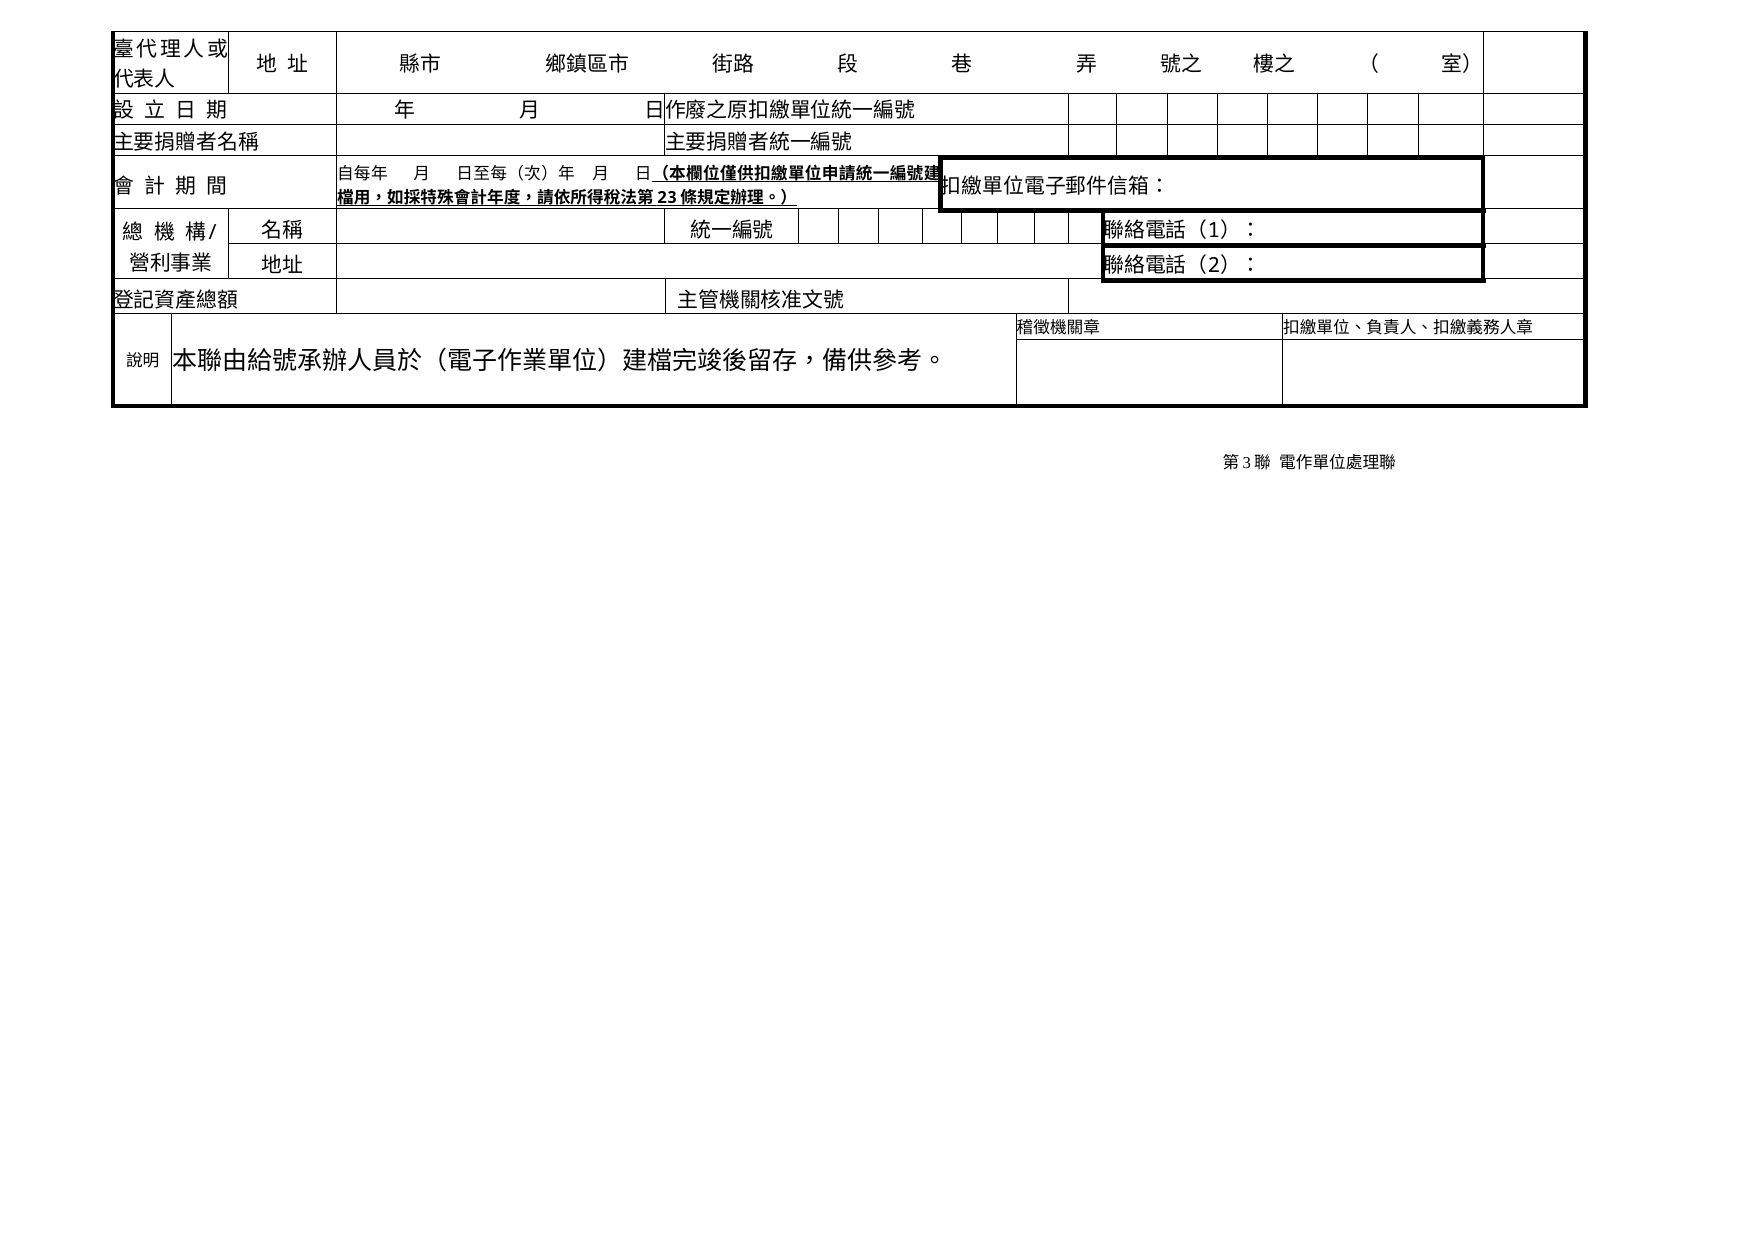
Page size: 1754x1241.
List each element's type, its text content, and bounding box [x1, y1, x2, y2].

table_cell 扣繳單位電子郵件信箱： [943, 160, 1481, 208]
table_cell [1318, 94, 1367, 124]
table_cell 地址 [229, 244, 336, 278]
table_cell [1069, 279, 1583, 313]
table_cell [1035, 213, 1068, 243]
table_cell 臺代理人或代表人 [115, 32, 228, 93]
table_cell [998, 213, 1034, 243]
table_cell [1485, 209, 1583, 243]
table_cell [1168, 94, 1217, 124]
table_cell [1419, 94, 1483, 124]
table_cell 總 機 構/ 營利事業 [115, 209, 228, 278]
table_cell [923, 209, 961, 243]
table_cell [1069, 94, 1116, 124]
table_cell [1485, 244, 1583, 278]
table_cell [1484, 125, 1583, 155]
table_cell [1117, 94, 1167, 124]
table_cell [1069, 213, 1101, 243]
table_cell [1069, 125, 1116, 155]
table_cell [839, 209, 878, 243]
table_cell [1484, 32, 1583, 93]
table_cell [337, 209, 664, 243]
table_cell 登記資產總額 [115, 279, 336, 313]
table_cell [799, 209, 838, 243]
table_cell 主要捐贈者統一編號 [665, 125, 1068, 155]
table_cell 自每年 月 日至每（次）年 月 日（本欄位僅供扣繳單位申請統一編號建檔用，如採特殊會計年度，請依所得稅法第23條規定辦理。） [337, 156, 938, 208]
table_cell [879, 209, 922, 243]
table_cell [337, 244, 1101, 278]
table_cell [962, 213, 997, 243]
table_cell [1419, 125, 1483, 155]
table_cell 扣繳單位、負責人、扣繳義務人章 [1283, 314, 1583, 338]
table_cell 統一編號 [665, 209, 798, 243]
table_cell [337, 125, 664, 155]
table_cell 說明 [115, 314, 171, 403]
table_cell 年 月 日 [337, 94, 664, 124]
table_cell [1268, 125, 1317, 155]
table_cell 名稱 [229, 209, 336, 243]
table_cell [1268, 94, 1317, 124]
table_cell 本聯由給號承辦人員於（電子作業單位）建檔完竣後留存，備供參考。 [172, 314, 1016, 403]
table_cell [1168, 125, 1217, 155]
table_cell [1017, 340, 1282, 403]
table_cell [1368, 94, 1418, 124]
table_cell [1368, 125, 1418, 155]
table_cell 稽徵機關章 [1017, 314, 1282, 338]
table_cell 聯絡電話（2）： [1105, 248, 1481, 278]
table_cell 地 址 [229, 32, 336, 93]
table_cell 聯絡電話（1）： [1105, 213, 1481, 243]
table_cell [1318, 125, 1367, 155]
table_cell [1218, 94, 1267, 124]
table_cell [1484, 94, 1583, 124]
table_cell 縣市 鄉鎮區市 街路 段 巷 弄 號之 樓之 （ 室） [337, 32, 1483, 93]
table_cell 作廢之原扣繳單位統一編號 [665, 94, 1068, 124]
table_cell 主要捐贈者名稱 [115, 125, 336, 155]
table_cell [337, 279, 665, 313]
table_cell [1283, 340, 1583, 403]
table_cell 設 立 日 期 [115, 94, 336, 124]
table_cell 會 計 期 間 [115, 156, 336, 208]
table_cell 主管機關核准文號 [666, 279, 1068, 313]
table_cell [1485, 156, 1583, 208]
table_cell [1117, 125, 1167, 155]
table_cell [1218, 125, 1267, 155]
